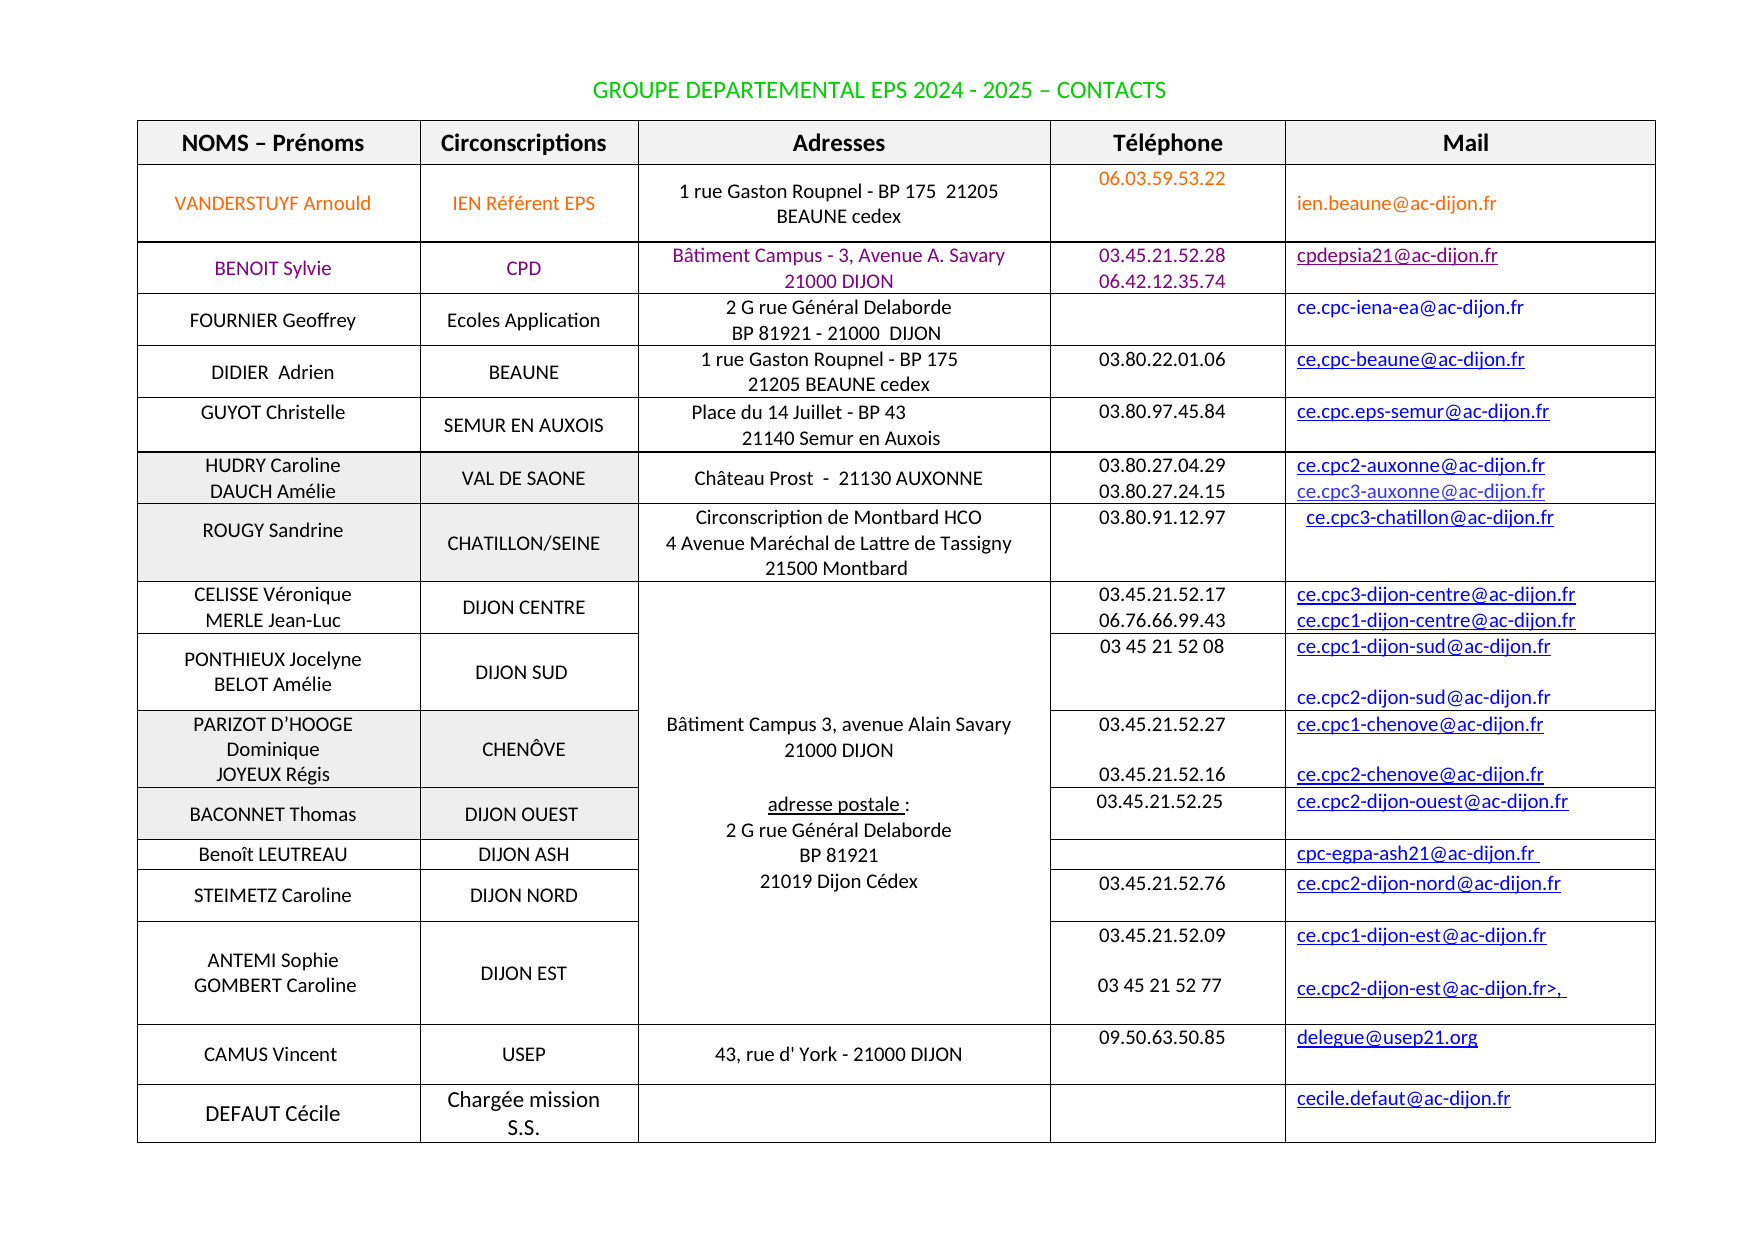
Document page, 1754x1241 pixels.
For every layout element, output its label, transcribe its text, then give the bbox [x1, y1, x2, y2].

table_cell Chenôve [421, 711, 638, 787]
table_cell DIJON SUD [421, 634, 638, 710]
table_cell 03.45.21.52.76 [1051, 870, 1285, 921]
table_cell ce.cpc.eps-semur@ac-dijon.fr [1286, 398, 1655, 451]
table_header Circonscriptions [421, 121, 638, 164]
table_cell 03.80.91.12.97 [1051, 504, 1285, 581]
table_cell CPD [421, 243, 638, 293]
table_cell [639, 1085, 1050, 1142]
table_cell Circonscription de Montbard HCO 4 Avenue Maréchal de Lattre de Tassigny 21500 Montbard [639, 504, 1050, 581]
table_cell BENOIT Sylvie [138, 243, 420, 293]
table_cell ce.cpc2-dijon-ouest@ac-dijon.fr [1286, 788, 1655, 839]
table_cell DIJON NORD [421, 870, 638, 921]
table_cell ce.cpc1-dijon-est@ac-dijon.fr ce.cpc2-dijon-est@ac-dijon.fr>, [1286, 922, 1655, 1023]
text GROUPE DEPARTEMENTAL EPS 2024 - 2025 – CONTACTS [159, 74, 1594, 104]
table_cell 09.50.63.50.85 [1051, 1025, 1285, 1084]
table_cell IEN Référent EPS [421, 165, 638, 241]
table_cell USEP [421, 1025, 638, 1084]
table_cell VANDERSTUYF Arnould [138, 165, 420, 241]
table_cell 1 rue Gaston Roupnel - BP 175 21205 BEAUNE cedex [639, 165, 1050, 241]
table_cell Bâtiment Campus - 3, Avenue A. Savary 21000 DIJON [639, 243, 1050, 293]
table_header Téléphone [1051, 121, 1285, 164]
table_cell CAMUS Vincent [138, 1025, 420, 1084]
table_cell [1051, 840, 1285, 869]
table_cell BEAUNE [421, 346, 638, 397]
table_cell ce.cpc-iena-ea@ac-dijon.fr [1286, 294, 1655, 345]
table_cell DIJON EST [421, 922, 638, 1023]
table_cell 43, rue d' York - 21000 DIJON [639, 1025, 1050, 1084]
table_cell Bâtiment Campus 3, avenue Alain Savary 21000 DIJON adresse postale : 2 G rue Général Delaborde BP 81921 21019 Dijon Cédex [639, 582, 1050, 1023]
table_header Adresses [639, 121, 1050, 164]
table_cell ce.cpc3-dijon-centre@ac-dijon.fr ce.cpc1-dijon-centre@ac-dijon.fr [1286, 582, 1655, 632]
table_cell PONTHIEUX Jocelyne BELOT Amélie [138, 634, 420, 710]
table_cell CHATILLON/SEINE [421, 504, 638, 581]
table_cell ce.cpc3-chatillon@ac-dijon.fr [1286, 504, 1655, 581]
table_cell 03.45.21.52.25 [1051, 788, 1285, 839]
table_cell 03 45 21 52 08 [1051, 634, 1285, 710]
table_cell GUYOT Christelle [138, 398, 420, 451]
table_cell Château Prost - 21130 AUXONNE [639, 453, 1050, 503]
table_cell cpc-egpa-ash21@ac-dijon.fr [1286, 840, 1655, 869]
table_cell CELISSE Véronique MERLE Jean-Luc [138, 582, 420, 632]
table_cell DIJON CENTRE [421, 582, 638, 632]
table_cell 03.45.21.52.27 03.45.21.52.16 [1051, 711, 1285, 787]
table_cell 03.45.21.52.09 03 45 21 52 77 [1051, 922, 1285, 1023]
table_cell Benoît LEUTREAU [138, 840, 420, 869]
table_cell ROUGY Sandrine [138, 504, 420, 581]
table_cell ien.beaune@ac-dijon.fr [1286, 165, 1655, 241]
table_header Mail [1286, 121, 1655, 164]
table_cell 03.45.21.52.17 06.76.66.99.43 [1051, 582, 1285, 632]
table_cell 06.03.59.53.22 [1051, 165, 1285, 241]
table_cell 03.80.97.45.84 [1051, 398, 1285, 451]
table_cell cpdepsia21@ac-dijon.fr [1286, 243, 1655, 293]
table_cell [1051, 1085, 1285, 1142]
table_cell Ecoles Application [421, 294, 638, 345]
table_cell ce.cpc2-auxonne@ac-dijon.fr ce.cpc3-auxonne@ac-dijon.fr [1286, 453, 1655, 503]
table_cell SEMUR EN AUXOIS [421, 398, 638, 451]
table_cell ce.cpc1-dijon-sud@ac-dijon.fr ce.cpc2-dijon-sud@ac-dijon.fr [1286, 634, 1655, 710]
table_header NOMS – Prénoms [138, 121, 420, 164]
table_cell ce,cpc-beaune@ac-dijon.fr [1286, 346, 1655, 397]
table_cell Place du 14 Juillet - BP 43 21140 Semur en Auxois [639, 398, 1050, 451]
table_cell Chargée mission S.S. [421, 1085, 638, 1142]
table_cell HUDRY Caroline DAUCH Amélie [138, 453, 420, 503]
table_cell DIJON OUEST [421, 788, 638, 839]
table_cell 03.80.22.01.06 [1051, 346, 1285, 397]
table_cell PARIZOT D’HOOGE Dominique JOYEUX Régis [138, 711, 149, 787]
table_cell ce.cpc1-chenove@ac-dijon.fr ce.cpc2-chenove@ac-dijon.fr [1286, 711, 1655, 787]
table_cell ANTEMI Sophie GOMBERT Caroline [138, 922, 420, 1023]
table_cell FOURNIER Geoffrey [138, 294, 420, 345]
table_cell 03.80.27.04.29 03.80.27.24.15 [1051, 453, 1285, 503]
table_cell 03.45.21.52.28 06.42.12.35.74 [1051, 243, 1285, 293]
table_cell BACONNET Thomas [138, 788, 420, 839]
table_cell VAL DE SAONE [421, 453, 638, 503]
table_cell STEIMETZ Caroline [138, 870, 420, 921]
table_cell PARIZOT D’HOOGE Dominique JOYEUX Régis [397, 711, 420, 787]
table_cell 2 G rue Général Delaborde BP 81921 - 21000 DIJON [639, 294, 1050, 345]
table_cell DIDIER Adrien [138, 346, 420, 397]
table_cell DIJON ASH [421, 840, 638, 869]
table_cell delegue@usep21.org [1286, 1025, 1655, 1084]
table_cell [1051, 294, 1285, 345]
table_cell cecile.defaut@ac-dijon.fr [1286, 1085, 1655, 1142]
table_cell 1 rue Gaston Roupnel - BP 175 21205 BEAUNE cedex [639, 346, 1050, 397]
table_cell ce.cpc2-dijon-nord@ac-dijon.fr [1286, 870, 1655, 921]
table_cell DEFAUT Cécile [138, 1085, 420, 1142]
